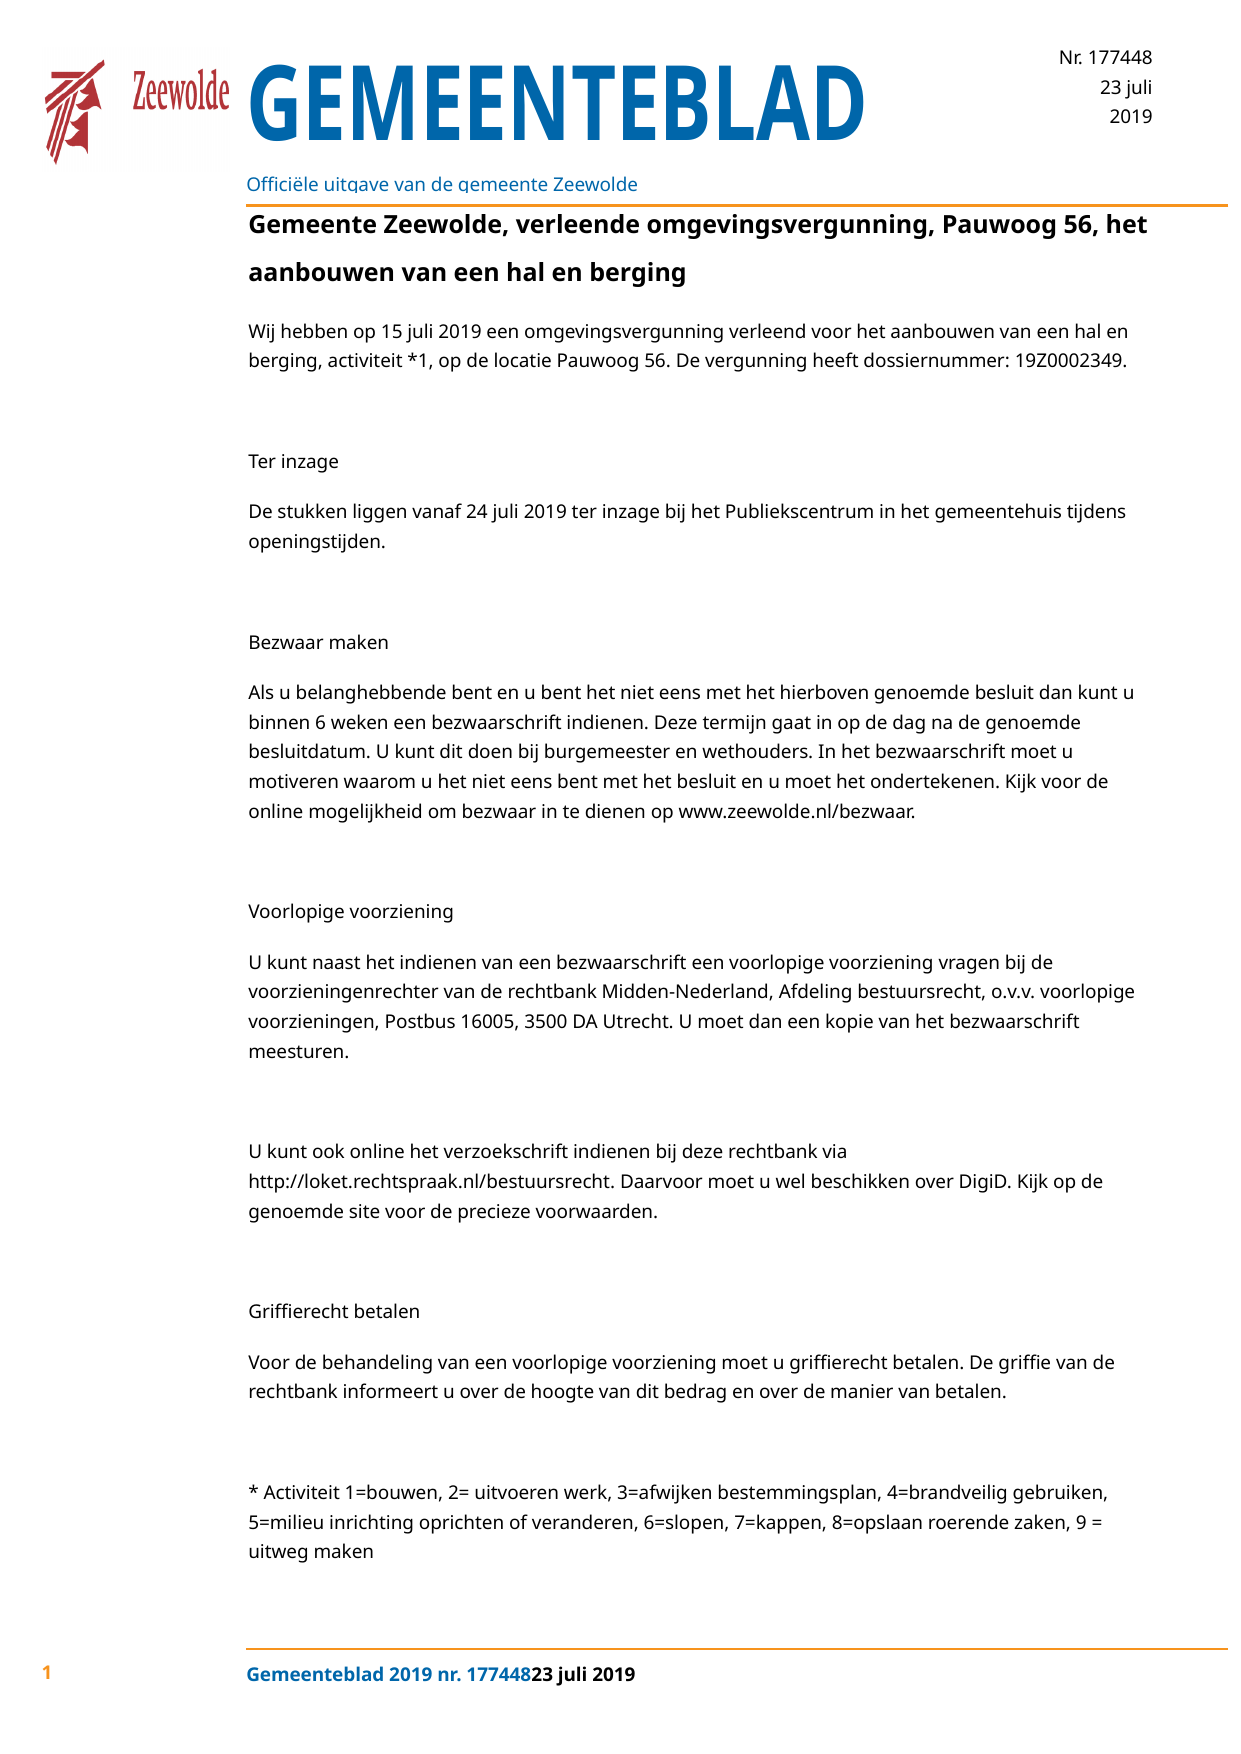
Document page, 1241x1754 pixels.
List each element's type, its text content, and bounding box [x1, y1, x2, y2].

text Als u belanghebbende bent en u bent het niet eens met het hierboven genoemde besluit dan kunt u binnen 6 weken een bezwaarschrift indienen. Deze termijn gaat in op de dag na de genoemde besluitdatum. U kunt dit doen bij burgemeester en wethouders. In het bezwaarschrift moet u motiveren waarom u het niet eens bent met het besluit en u moet het ondertekenen. Kijk voor de online mogelijkheid om bezwaar in te dienen op www.zeewolde.nl/bezwaar. [248, 679, 1152, 824]
text Wij hebben op 15 juli 2019 een omgevingsvergunning verleend voor het aanbouwen van een hal en berging, activiteit *1, op de locatie Pauwoog 56. De vergunning heeft dossiernummer: 19Z0002349. [248, 318, 1152, 373]
text Bezwaar maken [248, 629, 1152, 655]
text U kunt naast het indienen van een bezwaarschrift een voorlopige voorziening vragen bij de voorzieningenrechter van de rechtbank Midden-Nederland, Afdeling bestuursrecht, o.v.v. voorlopige voorzieningen, Postbus 16005, 3500 DA Utrecht. U moet dan een kopie van het bezwaarschrift meesturen. [248, 949, 1152, 1064]
text Ter inzage [248, 448, 1152, 474]
text * Activiteit 1=bouwen, 2= uitvoeren werk, 3=afwijken bestemmingsplan, 4=brandveilig gebruiken, 5=milieu inrichting oprichten of veranderen, 6=slopen, 7=kappen, 8=opslaan roerende zaken, 9 = uitweg maken [248, 1479, 1152, 1564]
text Voor de behandeling van een voorlopige voorziening moet u griffierecht betalen. De griffie van de rechtbank informeert u over de hoogte van dit bedrag en over de manier van betalen. [248, 1349, 1152, 1404]
text U kunt ook online het verzoekschrift indienen bij deze rechtbank via http://loket.rechtspraak.nl/bestuursrecht. Daarvoor moet u wel beschikken over DigiD. Kijk op de genoemde site voor de precieze voorwaarden. [248, 1139, 1152, 1224]
text Griffierecht betalen [248, 1299, 1152, 1324]
text Gemeente Zeewolde, verleende omgevingsvergunning, Pauwoog 56, het aanbouwen van een hal en berging [248, 207, 1152, 288]
text Voorlopige voorziening [248, 899, 1152, 924]
text De stukken liggen vanaf 24 juli 2019 ter inzage bij het Publiekscentrum in het gemeentehuis tijdens openingstijden. [248, 499, 1152, 554]
picture [41, 47, 231, 172]
